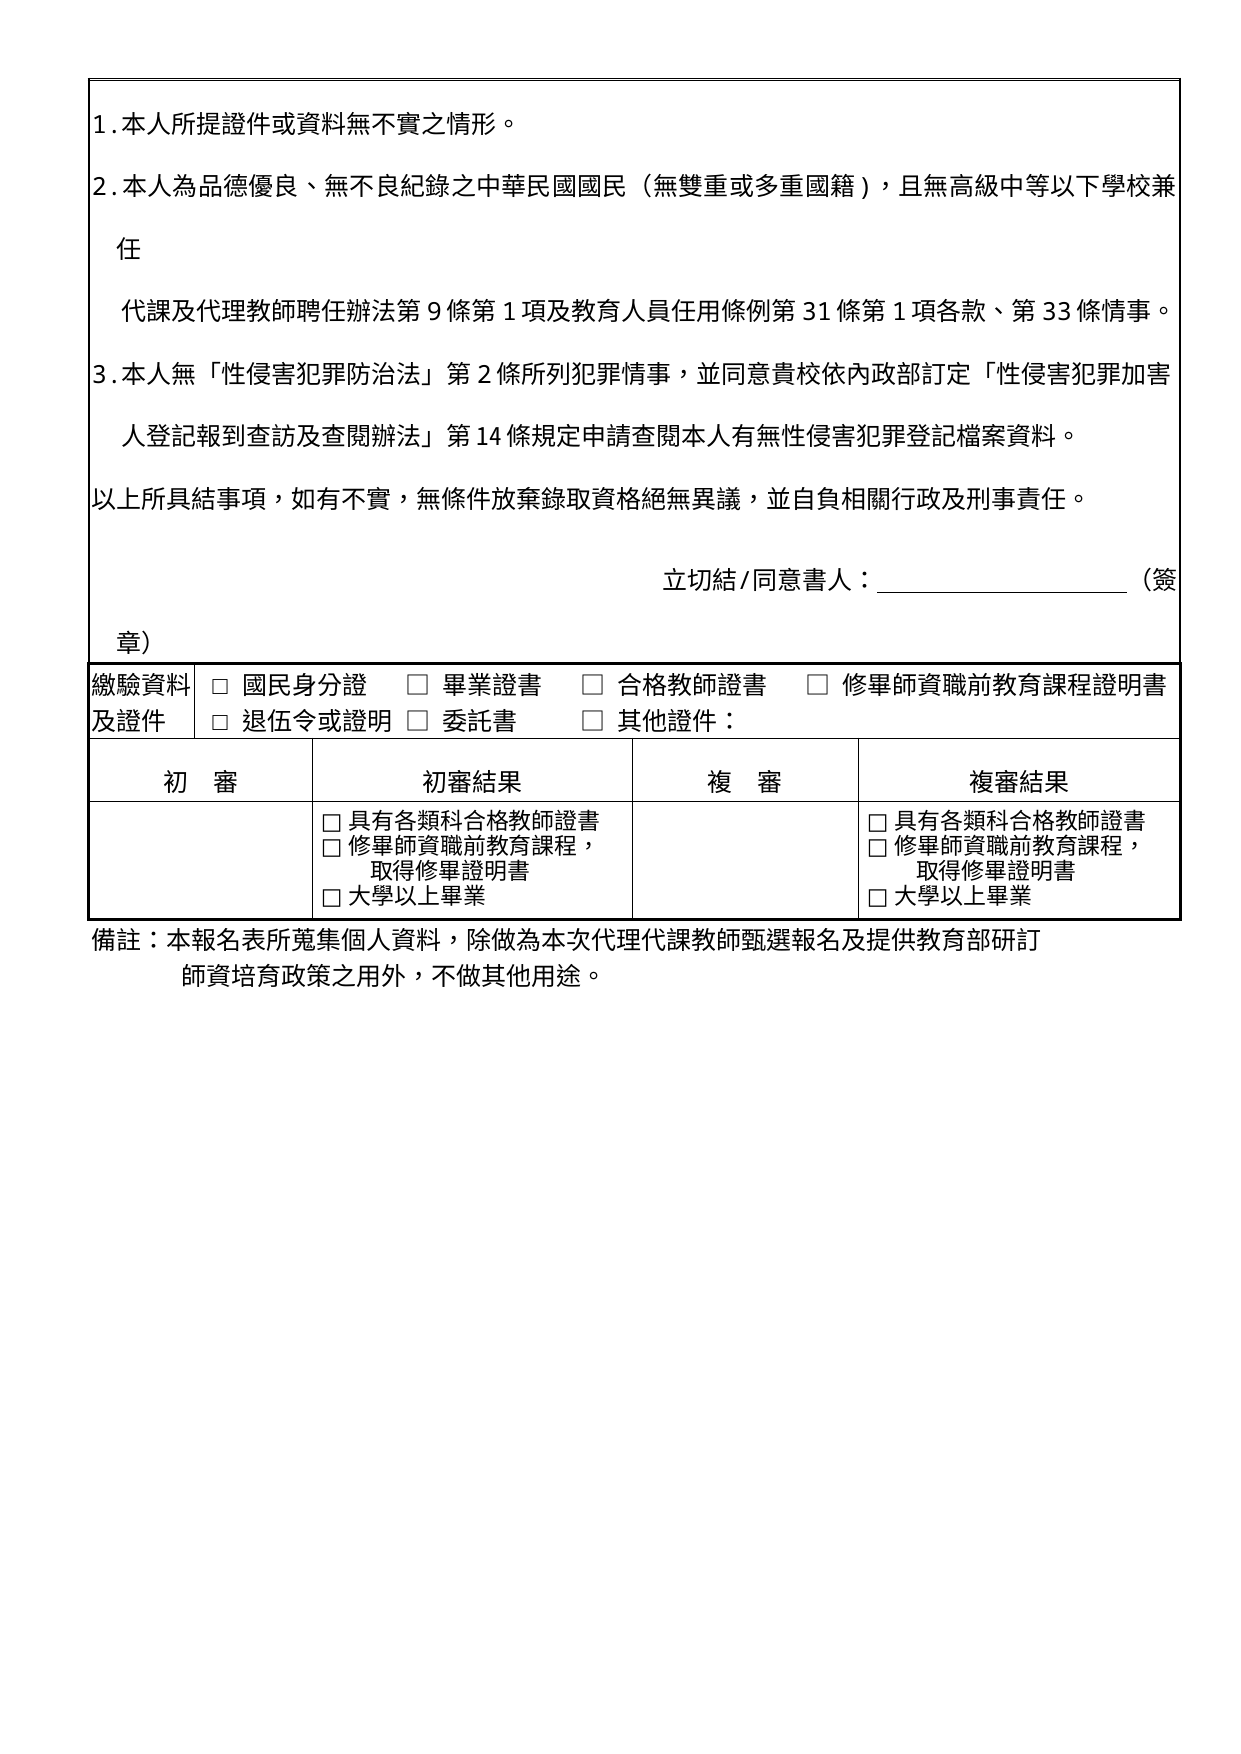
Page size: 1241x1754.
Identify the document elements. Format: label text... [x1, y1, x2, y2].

table_cell 繳驗資料 及證件 [90, 665, 194, 738]
table_cell [90, 802, 312, 917]
table_cell □ 具有各類科合格教師證書 □ 修畢師資職前教育課程， 取得修畢證明書 □ 大學以上畢業 [859, 802, 1179, 917]
table_cell □ 具有各類科合格教師證書 □ 修畢師資職前教育課程， 取得修畢證明書 □ 大學以上畢業 [313, 802, 632, 917]
table_cell □ 國民身分證 □ 畢業證書 □ 合格教師證書 □ 修畢師資職前教育課程證明書 □ 退伍令或證明 □ 委託書 □ 其他證件： [195, 665, 1179, 738]
table_cell [1065, 921, 1180, 993]
table_cell 備註：本報名表所蒐集個人資料，除做為本次代理代課教師甄選報名及提供教育部研訂 師資培育政策之用外，不做其他用途。 [89, 921, 1065, 993]
table_cell [633, 802, 858, 917]
table_cell 1.本人所提證件或資料無不實之情形。 2.本人為品德優良、無不良紀錄之中華民國國民（無雙重或多重國籍)，且無高級中等以下學校兼任 代課及代理教師聘任辦法第9條第1項及教育人員任用條例第31條第1項各款、第33條情事。 3.本人無「性侵害犯罪防治法」第2條所列犯罪情事，並同意貴校依內政部訂定「性侵害犯罪加害 人登記報到查訪及查閱辦法」第14條規定申請查閱本人有無性侵害犯罪登記檔案資料。 以上所具結事項，如有不實，無條件放棄錄取資格絕無異議，並自負相關行政及刑事責任。 立切結/同意書人： （簽章） [90, 81, 1179, 662]
table_cell 複 審 [633, 739, 858, 801]
table_cell 複審結果 [859, 739, 1179, 801]
table_cell 初審結果 [313, 739, 632, 801]
table_cell 初 審 [90, 739, 312, 801]
